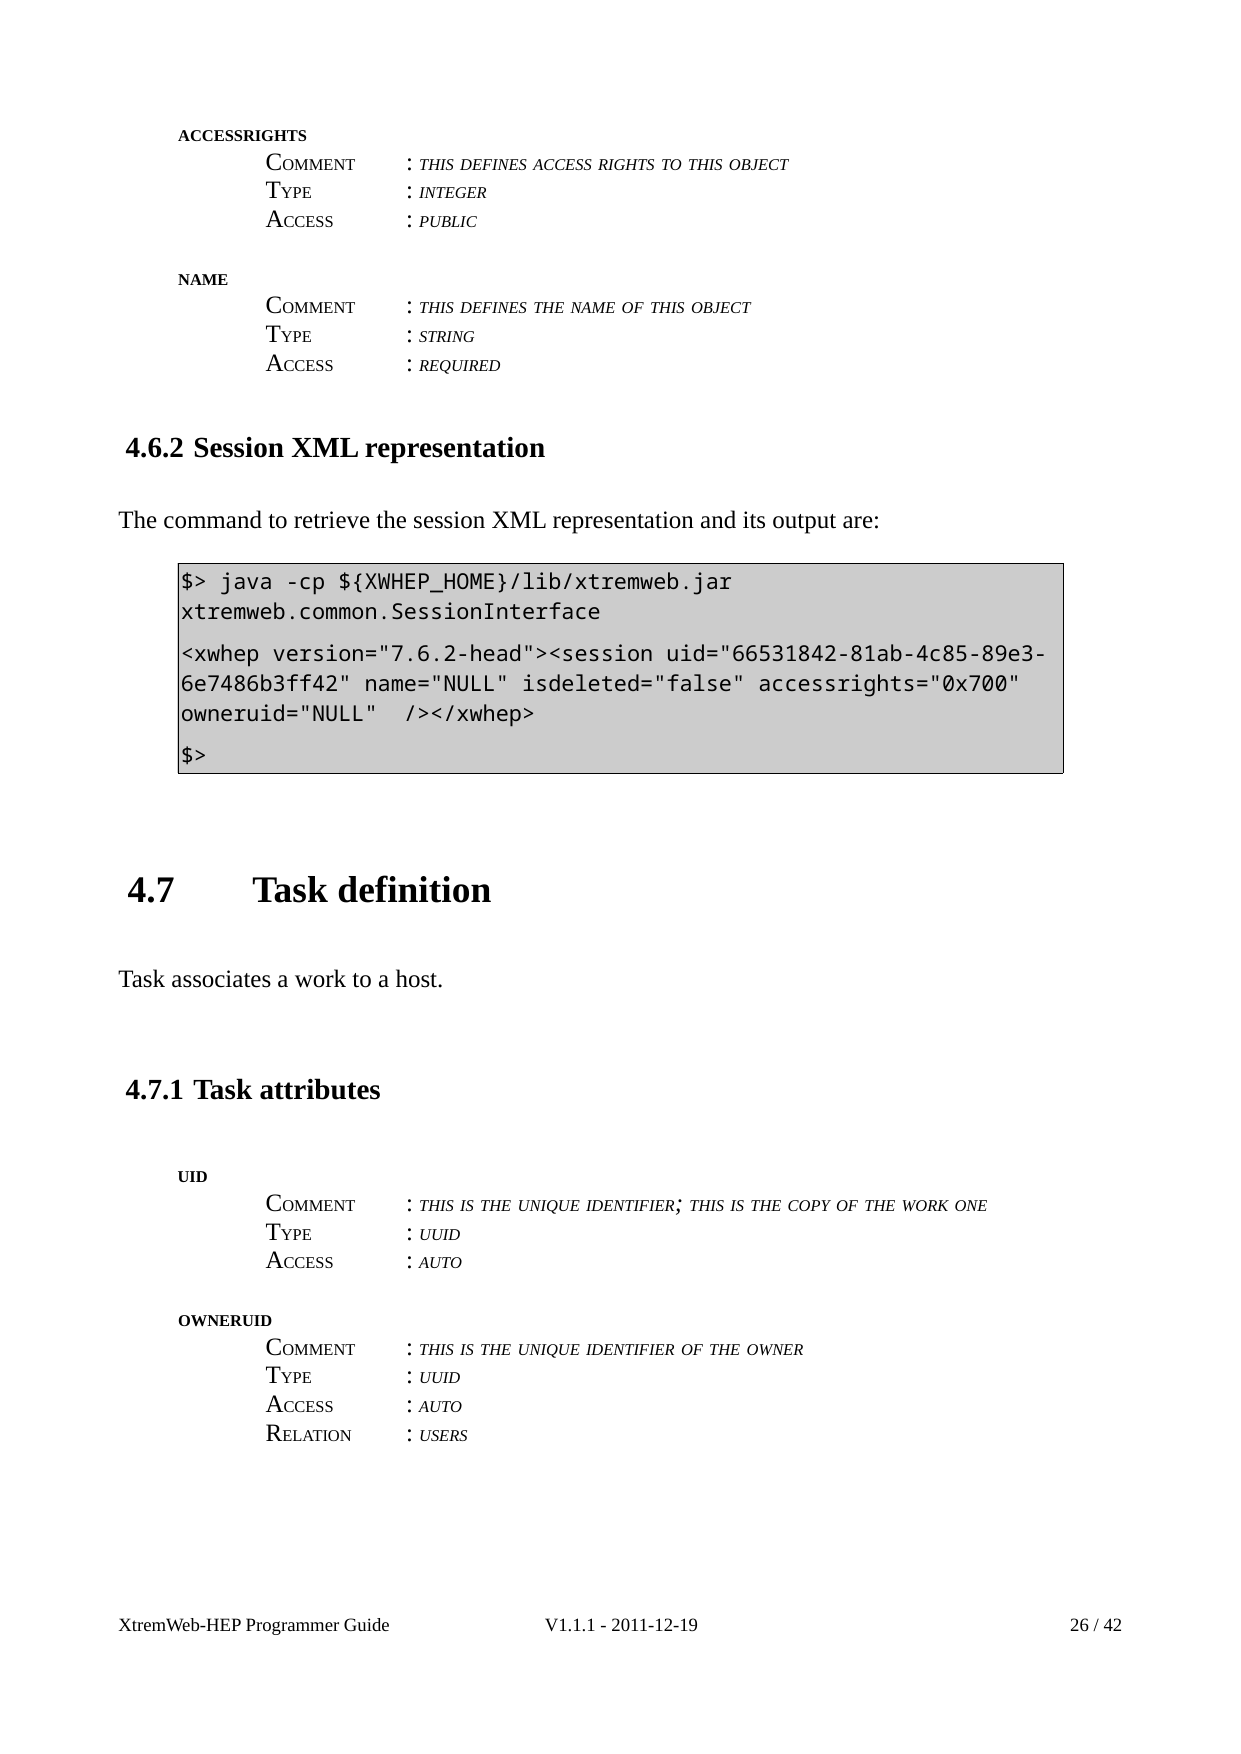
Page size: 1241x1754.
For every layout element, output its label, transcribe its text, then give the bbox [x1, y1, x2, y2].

text Comment : this is the unique identifier; this is the copy of the work one [265, 1188, 1122, 1217]
text Type : uuid [265, 1361, 1122, 1389]
subtitle Task attributes [118, 1072, 1122, 1106]
text Access : auto [265, 1389, 1122, 1418]
subtitle Task definition [118, 868, 1122, 911]
text The command to retrieve the session XML representation and its output are: [118, 505, 1122, 534]
text Type : uuid [265, 1217, 1122, 1246]
text Access : auto [265, 1246, 1122, 1274]
text Task associates a work to a host. [118, 964, 1122, 993]
text Type : integer [265, 176, 1122, 204]
text uid [177, 1159, 1122, 1188]
text $> java -cp ${XWHEP_HOME}/lib/xtremweb.jar xtremweb.common.SessionInterface [179, 564, 1063, 626]
text Access : required [265, 348, 1122, 377]
text Comment : this is the unique identifier of the owner [265, 1332, 1122, 1361]
text owneruid [178, 1303, 1122, 1332]
text Access : public [265, 204, 1122, 233]
text name [178, 262, 1122, 291]
text Type : string [265, 319, 1122, 348]
text accessrights [178, 118, 1122, 147]
text <xwhep version="7.6.2-head"><session uid="66531842-81ab-4c85-89e3-6e7486b3ff42" name="NULL" isdeleted="false" accessrights="0x700" owneruid="NULL" /></xwhep> [179, 635, 1063, 727]
text Comment : this defines access rights to this object [265, 147, 1122, 176]
text Relation : users [265, 1418, 1122, 1447]
text Comment : this defines the name of this object [265, 291, 1122, 319]
subtitle Session XML representation [118, 431, 1122, 464]
text $> [179, 737, 1063, 773]
